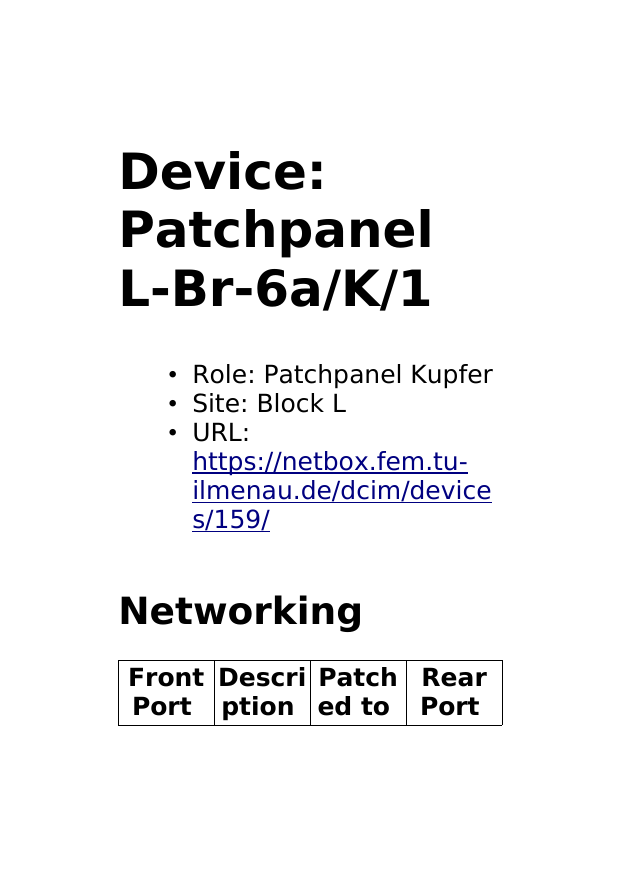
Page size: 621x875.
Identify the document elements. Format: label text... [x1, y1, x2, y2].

table_header Patched to [311, 661, 406, 724]
subtitle Networking [118, 589, 502, 633]
list Role: Patchpanel Kupfer [177, 360, 502, 389]
table_header Front Port [119, 661, 214, 724]
table_header Rear Port [407, 661, 502, 724]
list Site: Block L [177, 389, 502, 418]
table_header Description [215, 661, 310, 724]
subtitle Device: Patchpanel L-Br-6a/K/1 [118, 143, 502, 318]
list URL: https://netbox.fem.tu-ilmenau.de/dcim/devices/159/ [177, 418, 502, 535]
